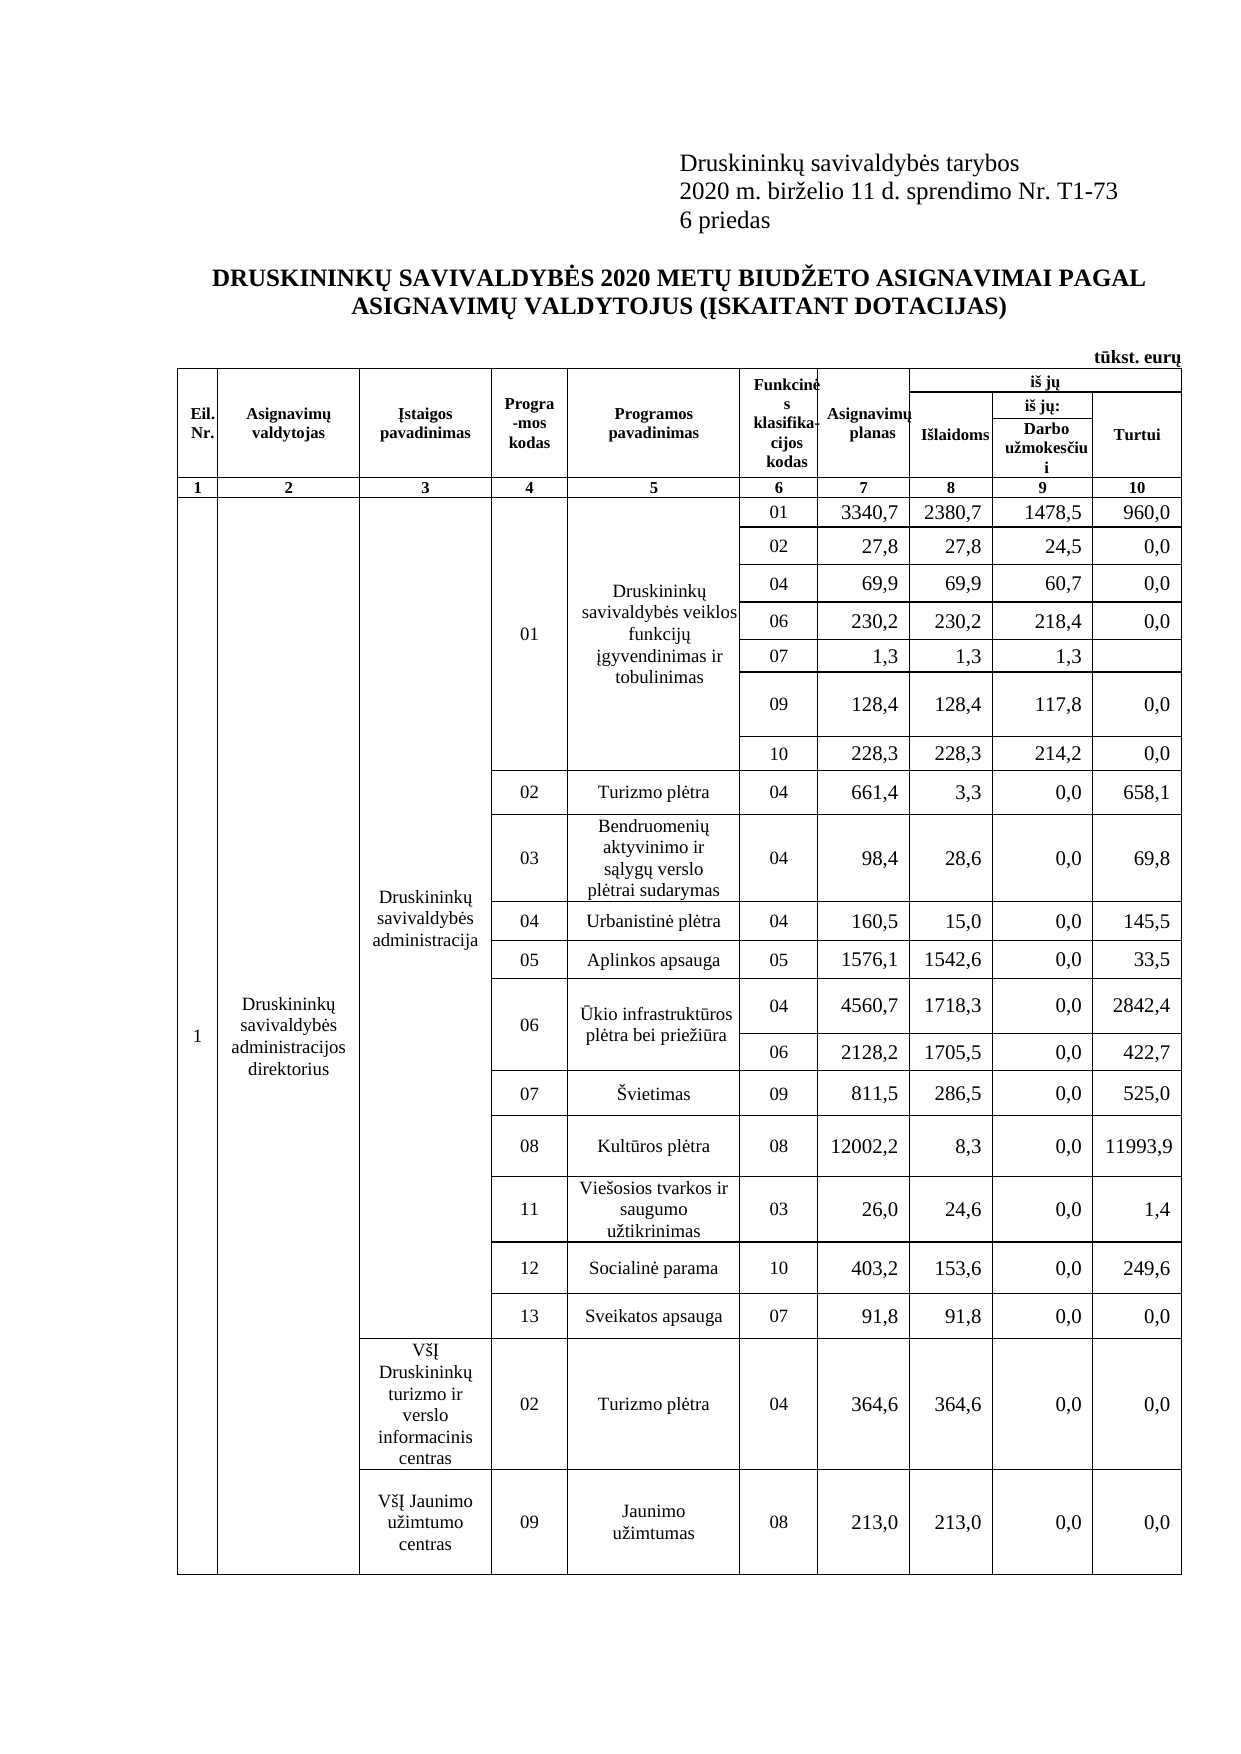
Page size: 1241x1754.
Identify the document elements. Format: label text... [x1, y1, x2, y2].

table_cell 160,5 [818, 902, 909, 940]
table_cell 04 [492, 902, 567, 940]
table_cell 0,0 [993, 771, 1092, 814]
table_cell 08 [492, 1116, 567, 1176]
table_cell Aplinkos apsauga [568, 941, 739, 977]
table_cell 02 [492, 1339, 567, 1469]
table_cell 228,3 [910, 737, 992, 770]
table_cell 04 [740, 1339, 817, 1469]
table_cell 07 [740, 640, 817, 671]
table_cell 12 [492, 1243, 567, 1293]
table_cell 661,4 [818, 771, 909, 814]
table_cell 0,0 [1093, 673, 1181, 736]
table_cell 249,6 [1093, 1243, 1181, 1293]
table_cell 525,0 [1093, 1071, 1181, 1115]
table_cell 364,6 [910, 1339, 992, 1469]
table_cell 213,0 [818, 1470, 909, 1574]
table_cell 2 [218, 478, 359, 497]
table_cell Jaunimo užimtumas [568, 1470, 739, 1574]
table_cell 02 [740, 528, 817, 564]
table_cell 0,0 [993, 979, 1092, 1032]
table_cell 09 [740, 1071, 817, 1115]
table_cell 69,9 [910, 565, 992, 601]
table_cell 230,2 [910, 603, 992, 639]
table_cell 960,0 [1093, 498, 1181, 526]
table_cell 8 [910, 478, 992, 497]
table_cell 0,0 [993, 1243, 1092, 1293]
table_cell 01 [740, 498, 817, 526]
table_cell 0,0 [993, 1294, 1092, 1338]
table_cell 15,0 [910, 902, 992, 940]
table_cell 27,8 [818, 528, 909, 564]
table_cell Išlaidoms [910, 393, 992, 477]
table_cell 1,4 [1093, 1177, 1181, 1241]
table_cell 24,6 [910, 1177, 992, 1241]
table_cell 1705,5 [910, 1034, 992, 1070]
table_cell 8,3 [910, 1116, 992, 1176]
table_header Funkcinės klasifika-cijos kodas [740, 369, 817, 477]
table_cell Turtui [1093, 393, 1181, 477]
table_cell 04 [740, 815, 817, 901]
table_cell 0,0 [993, 1339, 1092, 1469]
table_cell 213,0 [910, 1470, 992, 1574]
table_cell Ūkio infrastruktūros plėtra bei priežiūra [568, 979, 739, 1070]
table_cell 2842,4 [1093, 979, 1181, 1032]
table_cell 06 [740, 1034, 817, 1070]
table_cell 9 [993, 478, 1092, 497]
table_cell 13 [492, 1294, 567, 1338]
table_cell 4560,7 [818, 979, 909, 1032]
table_cell 69,9 [818, 565, 909, 601]
table_cell 08 [740, 1116, 817, 1176]
table_cell 0,0 [1093, 737, 1181, 770]
table_cell 05 [492, 941, 567, 977]
table_cell 0,0 [1093, 1339, 1181, 1469]
table_cell 4 [492, 478, 567, 497]
table_cell 0,0 [1093, 528, 1181, 564]
table_cell 3,3 [910, 771, 992, 814]
table_cell Druskininkų savivaldybės veiklos funkcijų įgyvendinimas ir tobulinimas [568, 498, 739, 770]
table_cell 153,6 [910, 1243, 992, 1293]
table_cell 69,8 [1093, 815, 1181, 901]
table_cell Sveikatos apsauga [568, 1294, 739, 1338]
table_header Progra-mos kodas [492, 369, 567, 477]
table_cell 7 [818, 478, 909, 497]
table_cell 01 [492, 498, 567, 770]
table_cell 128,4 [910, 673, 992, 736]
table_cell 10 [740, 1243, 817, 1293]
table_cell 811,5 [818, 1071, 909, 1115]
table_cell 1478,5 [993, 498, 1092, 526]
table_cell Viešosios tvarkos ir saugumo užtikrinimas [568, 1177, 739, 1241]
table_cell 3 [360, 478, 491, 497]
table_cell 07 [740, 1294, 817, 1338]
table_cell Bendruomenių aktyvinimo ir sąlygų verslo plėtrai sudarymas [568, 815, 739, 901]
table_cell 422,7 [1093, 1034, 1181, 1070]
table_cell 1 [178, 498, 217, 1574]
table_cell 1,3 [818, 640, 909, 671]
table_cell 214,2 [993, 737, 1092, 770]
table_cell 06 [740, 603, 817, 639]
table_cell Druskininkų savivaldybės administracija [360, 498, 491, 1338]
table_cell 0,0 [993, 1177, 1092, 1241]
table_cell 0,0 [1093, 1294, 1181, 1338]
table_cell Turizmo plėtra [568, 1339, 739, 1469]
table_cell 218,4 [993, 603, 1092, 639]
table_cell 3340,7 [818, 498, 909, 526]
table_cell 09 [740, 673, 817, 736]
table_cell VšĮ Druskininkų turizmo ir verslo informacinis centras [360, 1339, 491, 1469]
table_cell 0,0 [1093, 565, 1181, 601]
table_cell 1576,1 [818, 941, 909, 977]
table_cell 02 [492, 771, 567, 814]
table_cell 91,8 [910, 1294, 992, 1338]
table_cell 08 [740, 1470, 817, 1574]
table_cell 0,0 [993, 1034, 1092, 1070]
table_cell 12002,2 [818, 1116, 909, 1176]
table_cell 60,7 [993, 565, 1092, 601]
table_cell 2128,2 [818, 1034, 909, 1070]
table_cell 28,6 [910, 815, 992, 901]
table_cell [1093, 640, 1181, 671]
table_cell Socialinė parama [568, 1243, 739, 1293]
table_cell 364,6 [818, 1339, 909, 1469]
table_cell 98,4 [818, 815, 909, 901]
table_cell 33,5 [1093, 941, 1181, 977]
table_cell 07 [492, 1071, 567, 1115]
table_cell 228,3 [818, 737, 909, 770]
table_cell 117,8 [993, 673, 1092, 736]
text tūkst. eurų [177, 346, 1181, 368]
text DRUSKININKŲ SAVIVALDYBĖS 2020 METŲ BIUDŽETO ASIGNAVIMAI PAGAL ASIGNAVIMŲ VALDYTOJUS (ĮSKAITANT DOTACIJAS) [177, 263, 1181, 320]
table_cell 6 [740, 478, 817, 497]
table_header Asignavimų planas [818, 369, 909, 477]
table_header iš jų [910, 369, 1181, 391]
table_cell 26,0 [818, 1177, 909, 1241]
table_cell Kultūros plėtra [568, 1116, 739, 1176]
table_cell 1,3 [993, 640, 1092, 671]
table_cell 06 [492, 979, 567, 1070]
table_cell 09 [492, 1470, 567, 1574]
table_cell VšĮ Jaunimo užimtumo centras [360, 1470, 491, 1574]
table_cell 230,2 [818, 603, 909, 639]
table_cell 10 [740, 737, 817, 770]
table_cell 403,2 [818, 1243, 909, 1293]
table_cell 658,1 [1093, 771, 1181, 814]
table_cell 0,0 [993, 941, 1092, 977]
table_cell 10 [1093, 478, 1181, 497]
text 2020 m. birželio 11 d. sprendimo Nr. T1-73 [679, 176, 1181, 205]
table_cell Švietimas [568, 1071, 739, 1115]
table_cell 1,3 [910, 640, 992, 671]
table_header Programos pavadinimas [568, 369, 739, 477]
table_header Asignavimų valdytojas [218, 369, 359, 477]
table_cell 24,5 [993, 528, 1092, 564]
table_cell Urbanistinė plėtra [568, 902, 739, 940]
table_cell 04 [740, 902, 817, 940]
table_cell 0,0 [993, 1116, 1092, 1176]
table_cell 03 [492, 815, 567, 901]
table_cell 03 [740, 1177, 817, 1241]
table_cell 1 [178, 478, 217, 497]
table_cell 04 [740, 565, 817, 601]
text Druskininkų savivaldybės tarybos [679, 148, 1176, 176]
table_cell 11 [492, 1177, 567, 1241]
table_cell 1718,3 [910, 979, 992, 1032]
table_cell 0,0 [993, 1071, 1092, 1115]
table_cell 0,0 [993, 902, 1092, 940]
table_cell iš jų: [993, 393, 1092, 418]
table_cell 2380,7 [910, 498, 992, 526]
table_cell 286,5 [910, 1071, 992, 1115]
table_cell Druskininkų savivaldybės administracijos direktorius [218, 498, 359, 1574]
table_cell 0,0 [993, 1470, 1092, 1574]
table_cell 0,0 [1093, 603, 1181, 639]
table_cell 04 [740, 771, 817, 814]
table_cell 128,4 [818, 673, 909, 736]
table_cell 0,0 [1093, 1470, 1181, 1574]
table_cell 0,0 [993, 815, 1092, 901]
table_cell 145,5 [1093, 902, 1181, 940]
table_header Įstaigos pavadinimas [360, 369, 491, 477]
table_cell 5 [568, 478, 739, 497]
table_cell Darbo užmokesčiui [993, 419, 1092, 477]
table_cell 1542,6 [910, 941, 992, 977]
table_cell 04 [740, 979, 817, 1032]
table_cell Turizmo plėtra [568, 771, 739, 814]
table_cell 11993,9 [1093, 1116, 1181, 1176]
text 6 priedas [177, 205, 1181, 234]
table_header Eil. Nr. [178, 369, 217, 477]
table_cell 91,8 [818, 1294, 909, 1338]
table_cell 27,8 [910, 528, 992, 564]
table_cell 05 [740, 941, 817, 977]
